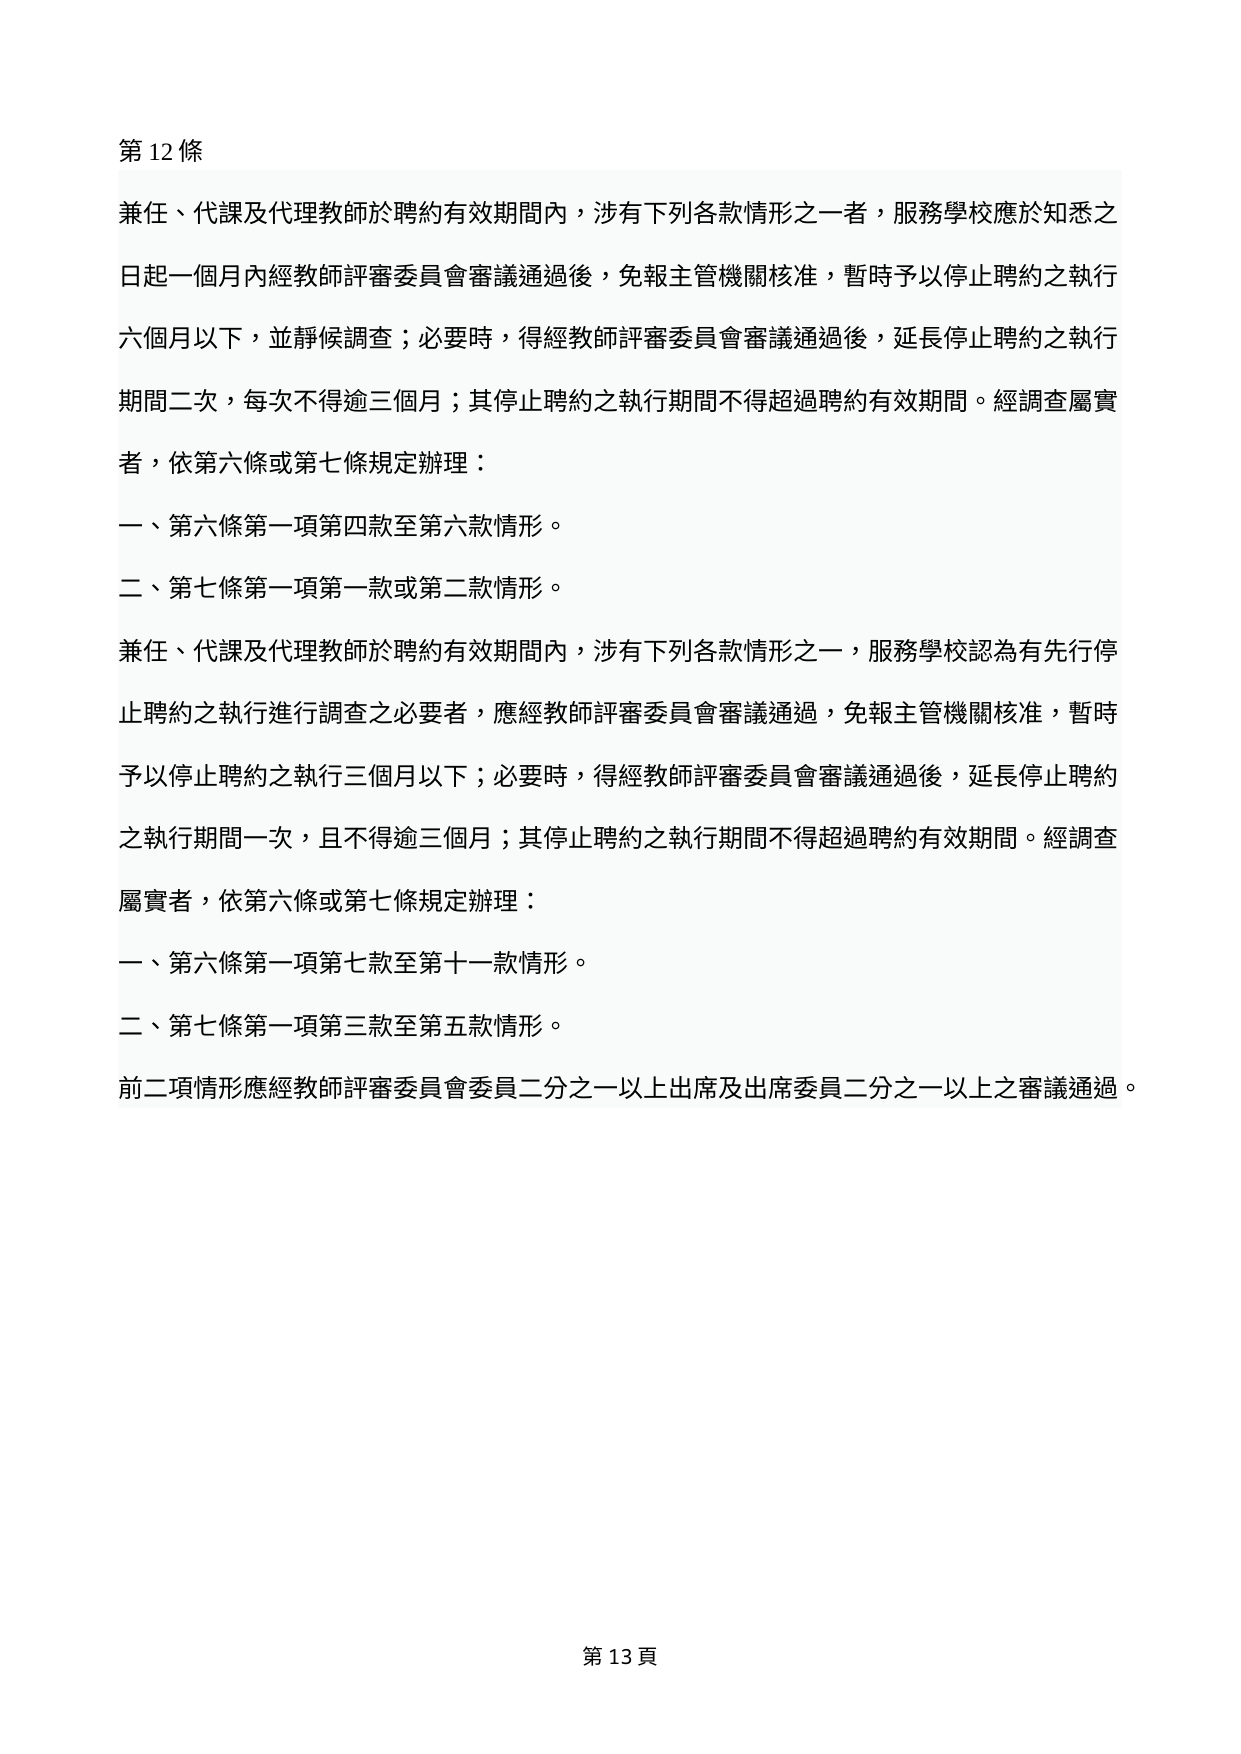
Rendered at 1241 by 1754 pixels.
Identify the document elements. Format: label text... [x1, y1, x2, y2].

text 一、第六條第一項第七款至第十一款情形。 [118, 920, 1122, 983]
text 兼任、代課及代理教師於聘約有效期間內，涉有下列各款情形之一者，服務學校應於知悉之日起一個月內經教師評審委員會審議通過後，免報主管機關核准，暫時予以停止聘約之執行六個月以下，並靜候調查；必要時，得經教師評審委員會審議通過後，延長停止聘約之執行期間二次，每次不得逾三個月；其停止聘約之執行期間不得超過聘約有效期間。經調查屬實者，依第六條或第七條規定辦理： [118, 170, 1122, 483]
text 兼任、代課及代理教師於聘約有效期間內，涉有下列各款情形之一，服務學校認為有先行停止聘約之執行進行調查之必要者，應經教師評審委員會審議通過，免報主管機關核准，暫時予以停止聘約之執行三個月以下；必要時，得經教師評審委員會審議通過後，延長停止聘約之執行期間一次，且不得逾三個月；其停止聘約之執行期間不得超過聘約有效期間。經調查屬實者，依第六條或第七條規定辦理： [118, 608, 1122, 920]
text 二、第七條第一項第三款至第五款情形。 [118, 983, 1122, 1045]
text 二、第七條第一項第一款或第二款情形。 [118, 545, 1122, 608]
text 前二項情形應經教師評審委員會委員二分之一以上出席及出席委員二分之一以上之審議通過。 [118, 1045, 1122, 1108]
text 第12條 [118, 108, 1122, 170]
text 一、第六條第一項第四款至第六款情形。 [118, 483, 1122, 545]
